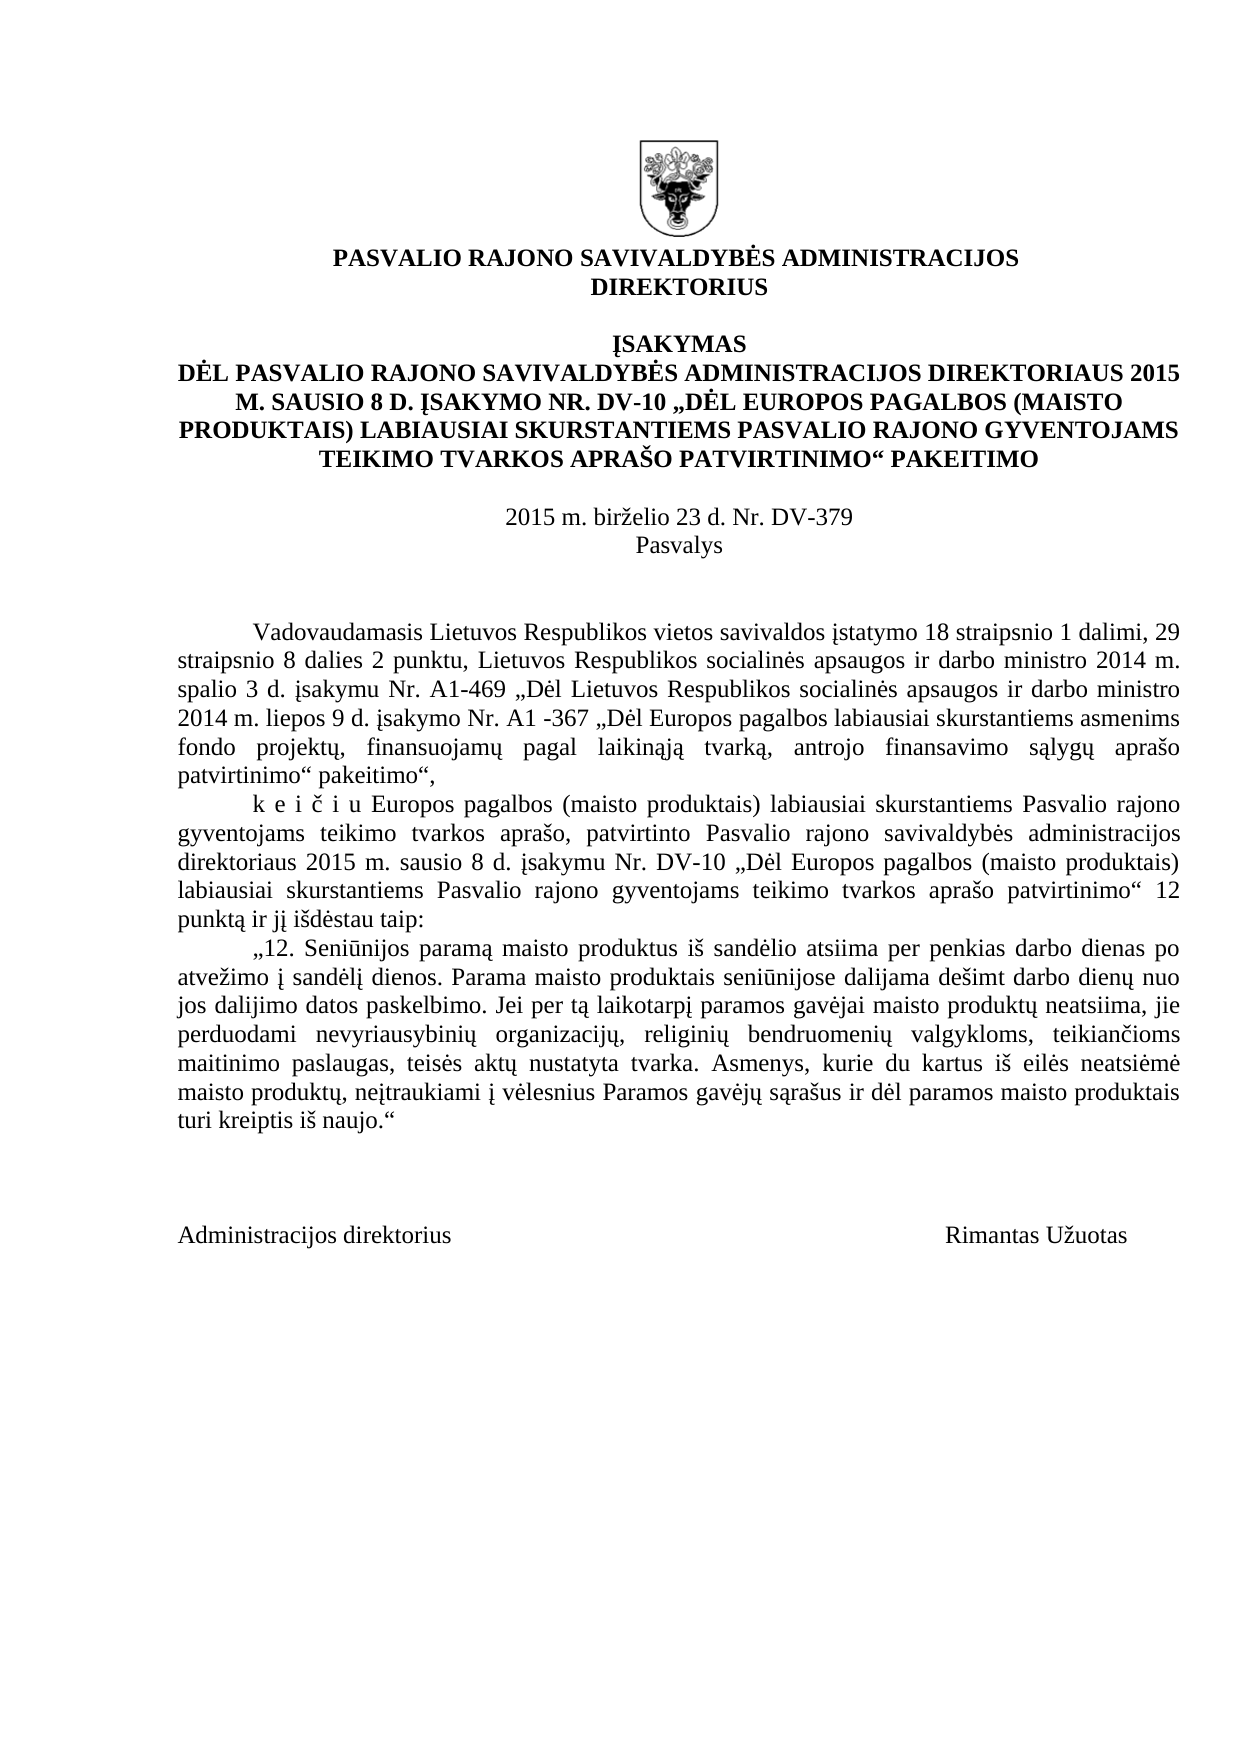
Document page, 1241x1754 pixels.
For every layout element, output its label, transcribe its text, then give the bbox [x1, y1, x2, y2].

text Pasvalio rajono savivaldybės administracijos [177, 243, 1181, 272]
text „12. Seniūnijos paramą maisto produktus iš sandėlio atsiima per penkias darbo dienas po atvežimo į sandėlį dienos. Parama maisto produktais seniūnijose dalijama dešimt darbo dienų nuo jos dalijimo datos paskelbimo. Jei per tą laikotarpį paramos gavėjai maisto produktų neatsiima, jie perduodami nevyriausybinių organizacijų, religinių bendruomenių valgykloms, teikiančioms maitinimo paslaugas, teisės aktų nustatyta tvarka. Asmenys, kurie du kartus iš eilės neatsiėmė maisto produktų, neįtraukiami į vėlesnius Paramos gavėjų sąrašus ir dėl paramos maisto produktais turi kreiptis iš naujo.“ [177, 933, 1181, 1134]
text 2015 m. birželio 23 d. Nr. DV-379 [177, 502, 1181, 531]
text ĮSAKYMAS [177, 329, 1181, 358]
text Vadovaudamasis Lietuvos Respublikos vietos savivaldos įstatymo 18 straipsnio 1 dalimi, 29 straipsnio 8 dalies 2 punktu, Lietuvos Respublikos socialinės apsaugos ir darbo ministro 2014 m. spalio 3 d. įsakymu Nr. A1-469 „Dėl Lietuvos Respublikos socialinės apsaugos ir darbo ministro 2014 m. liepos 9 d. įsakymo Nr. A1 -367 „Dėl Europos pagalbos labiausiai skurstantiems asmenims fondo projektų, finansuojamų pagal laikinąją tvarką, antrojo finansavimo sąlygų aprašo patvirtinimo“ pakeitimo“, [177, 617, 1181, 789]
text dėl pasvalio rajono savivaldybės administracijos direktoriaus 2015 m. sausio 8 d. įsakymo nr. DV-10 „DĖL EUROPOS PAGALBOS (MAISTO PRODUKTAIS) LABIAUSIAI SKURSTANTIEMS PASVALIO RAJONO GYVENTOJAMS TEIKIMO TVARKOS APRAŠO Patvirtinimo“ pakeitimo [177, 358, 1181, 473]
text Pasvalys [177, 531, 1181, 559]
text Administracijos direktorius Rimantas Užuotas [177, 1221, 1181, 1249]
text k e i č i u Europos pagalbos (maisto produktais) labiausiai skurstantiems Pasvalio rajono gyventojams teikimo tvarkos aprašo, patvirtinto Pasvalio rajono savivaldybės administracijos direktoriaus 2015 m. sausio 8 d. įsakymu Nr. DV-10 „Dėl Europos pagalbos (maisto produktais) labiausiai skurstantiems Pasvalio rajono gyventojams teikimo tvarkos aprašo patvirtinimo“ 12 punktą ir jį išdėstau taip: [177, 789, 1181, 933]
text direktorius [177, 272, 1181, 301]
